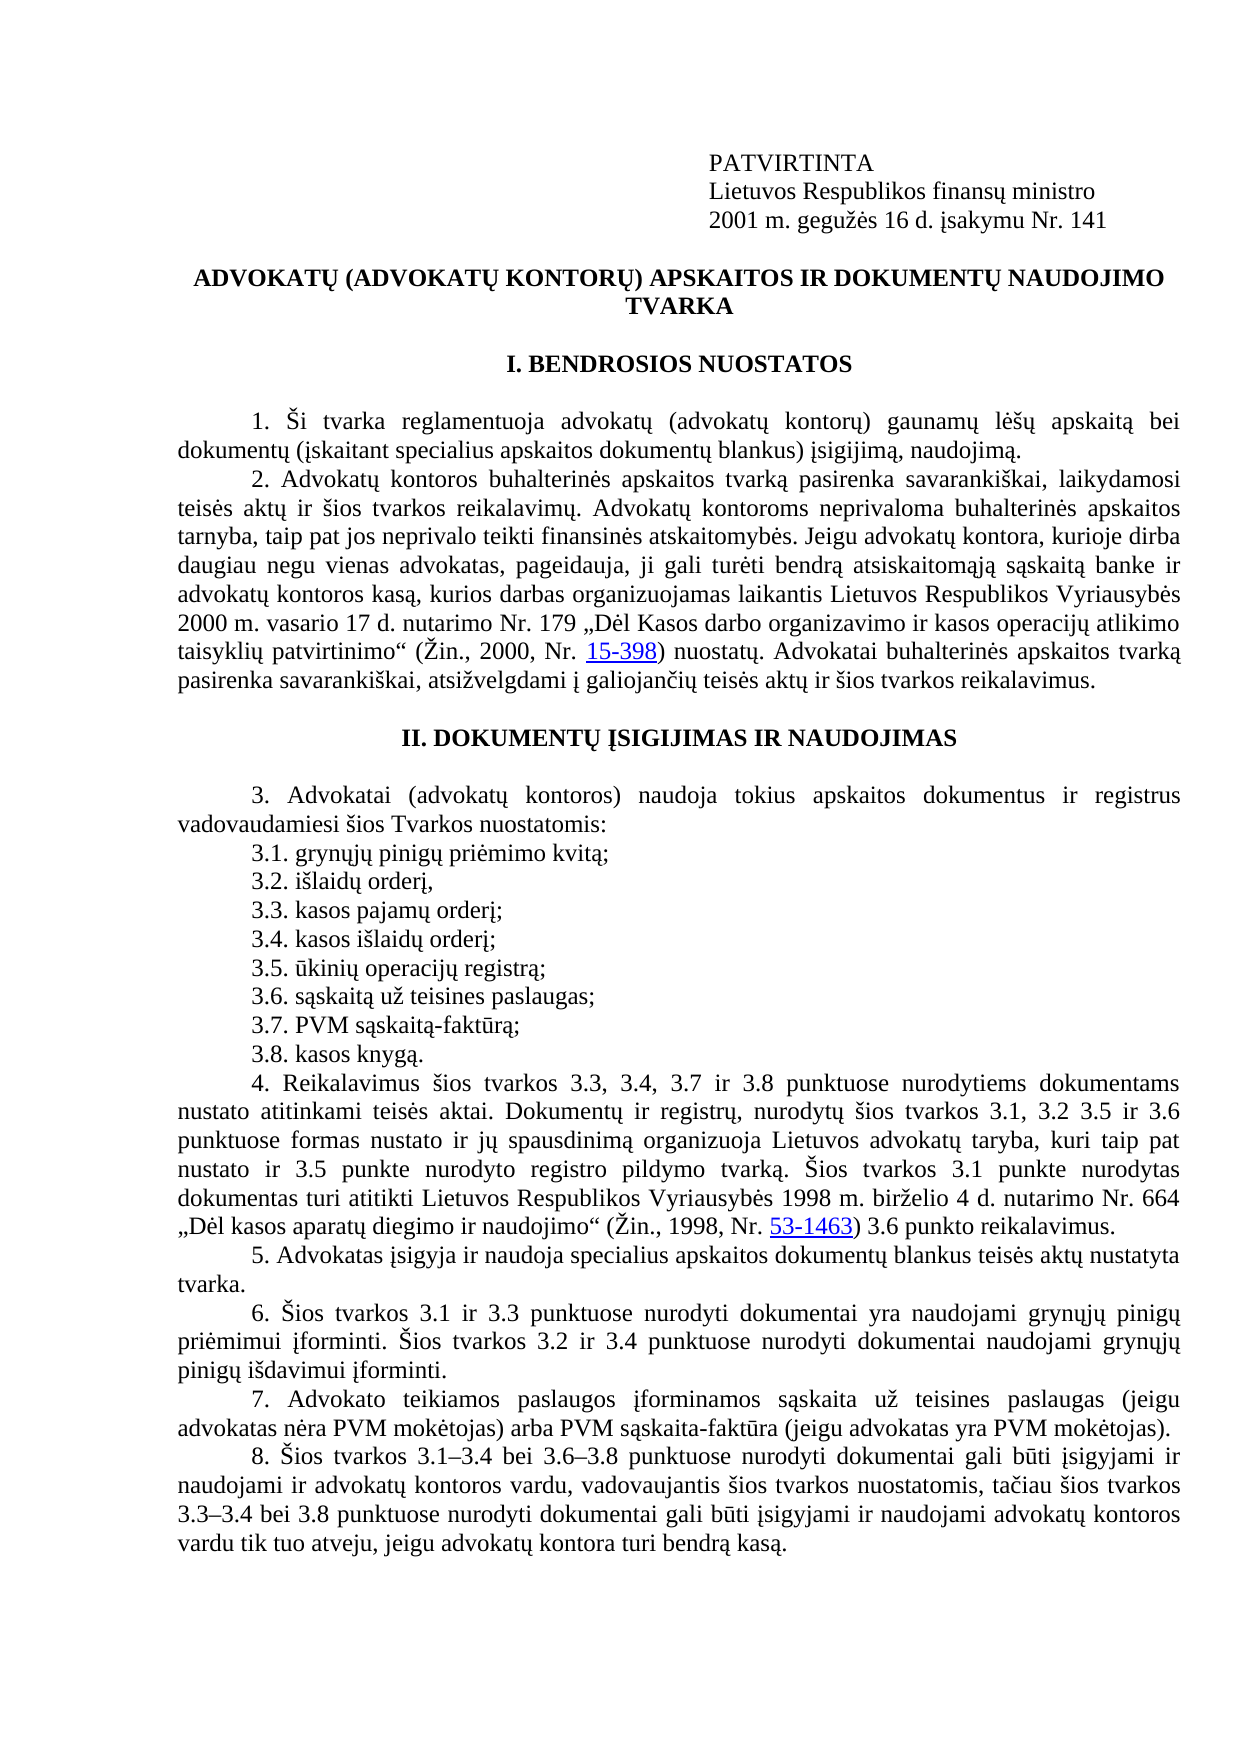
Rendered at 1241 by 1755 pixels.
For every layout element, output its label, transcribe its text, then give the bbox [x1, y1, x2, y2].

text PATVIRTINTA [177, 148, 1181, 176]
text 3.5. ūkinių operacijų registrą; [177, 953, 1181, 981]
text 3.7. PVM sąskaitą-faktūrą; [177, 1010, 1181, 1039]
text 3.8. kasos knygą. [177, 1039, 1181, 1068]
text 5. Advokatas įsigyja ir naudoja specialius apskaitos dokumentų blankus teisės aktų nustatyta tvarka. [177, 1240, 1181, 1298]
text 3.1. grynųjų pinigų priėmimo kvitą; [177, 838, 1181, 866]
text Lietuvos Respublikos finansų ministro [177, 176, 1181, 205]
text II. DOKUMENTŲ ĮSIGIJIMAS IR NAUDOJIMAS [177, 723, 1181, 751]
text 2001 m. gegužės 16 d. įsakymu Nr. 141 [177, 205, 1181, 234]
text 3.4. kasos išlaidų orderį; [177, 924, 1181, 953]
text 8. Šios tvarkos 3.1–3.4 bei 3.6–3.8 punktuose nurodyti dokumentai gali būti įsigyjami ir naudojami ir advokatų kontoros vardu, vadovaujantis šios tvarkos nuostatomis, tačiau šios tvarkos 3.3–3.4 bei 3.8 punktuose nurodyti dokumentai gali būti įsigyjami ir naudojami advokatų kontoros vardu tik tuo atveju, jeigu advokatų kontora turi bendrą kasą. [177, 1441, 1181, 1556]
text 1. Ši tvarka reglamentuoja advokatų (advokatų kontorų) gaunamų lėšų apskaitą bei dokumentų (įskaitant specialius apskaitos dokumentų blankus) įsigijimą, naudojimą. [177, 406, 1181, 464]
text 6. Šios tvarkos 3.1 ir 3.3 punktuose nurodyti dokumentai yra naudojami grynųjų pinigų priėmimui įforminti. Šios tvarkos 3.2 ir 3.4 punktuose nurodyti dokumentai naudojami grynųjų pinigų išdavimui įforminti. [177, 1298, 1181, 1384]
text 2. Advokatų kontoros buhalterinės apskaitos tvarką pasirenka savarankiškai, laikydamosi teisės aktų ir šios tvarkos reikalavimų. Advokatų kontoroms neprivaloma buhalterinės apskaitos tarnyba, taip pat jos neprivalo teikti finansinės atskaitomybės. Jeigu advokatų kontora, kurioje dirba daugiau negu vienas advokatas, pageidauja, ji gali turėti bendrą atsiskaitomąją sąskaitą banke ir advokatų kontoros kasą, kurios darbas organizuojamas laikantis Lietuvos Respublikos Vyriausybės 2000 m. vasario 17 d. nutarimo Nr. 179 „Dėl Kasos darbo organizavimo ir kasos operacijų atlikimo taisyklių patvirtinimo“ (Žin., 2000, Nr. 15-398) nuostatų. Advokatai buhalterinės apskaitos tvarką pasirenka savarankiškai, atsižvelgdami į galiojančių teisės aktų ir šios tvarkos reikalavimus. [177, 464, 1181, 694]
text I. BENDROSIOS NUOSTATOS [177, 349, 1181, 378]
text 3.2. išlaidų orderį, [177, 866, 1181, 895]
text ADVOKATŲ (ADVOKATŲ KONTORŲ) APSKAITOS IR DOKUMENTŲ NAUDOJIMO TVARKA [177, 263, 1181, 320]
text 3. Advokatai (advokatų kontoros) naudoja tokius apskaitos dokumentus ir registrus vadovaudamiesi šios Tvarkos nuostatomis: [177, 780, 1181, 838]
text 7. Advokato teikiamos paslaugos įforminamos sąskaita už teisines paslaugas (jeigu advokatas nėra PVM mokėtojas) arba PVM sąskaita-faktūra (jeigu advokatas yra PVM mokėtojas). [177, 1384, 1181, 1441]
text 3.6. sąskaitą už teisines paslaugas; [177, 981, 1181, 1010]
text 3.3. kasos pajamų orderį; [177, 895, 1181, 924]
text 4. Reikalavimus šios tvarkos 3.3, 3.4, 3.7 ir 3.8 punktuose nurodytiems dokumentams nustato atitinkami teisės aktai. Dokumentų ir registrų, nurodytų šios tvarkos 3.1, 3.2 3.5 ir 3.6 punktuose formas nustato ir jų spausdinimą organizuoja Lietuvos advokatų taryba, kuri taip pat nustato ir 3.5 punkte nurodyto registro pildymo tvarką. Šios tvarkos 3.1 punkte nurodytas dokumentas turi atitikti Lietuvos Respublikos Vyriausybės 1998 m. birželio 4 d. nutarimo Nr. 664 „Dėl kasos aparatų diegimo ir naudojimo“ (Žin., 1998, Nr. 53-1463) 3.6 punkto reikalavimus. [177, 1068, 1181, 1240]
